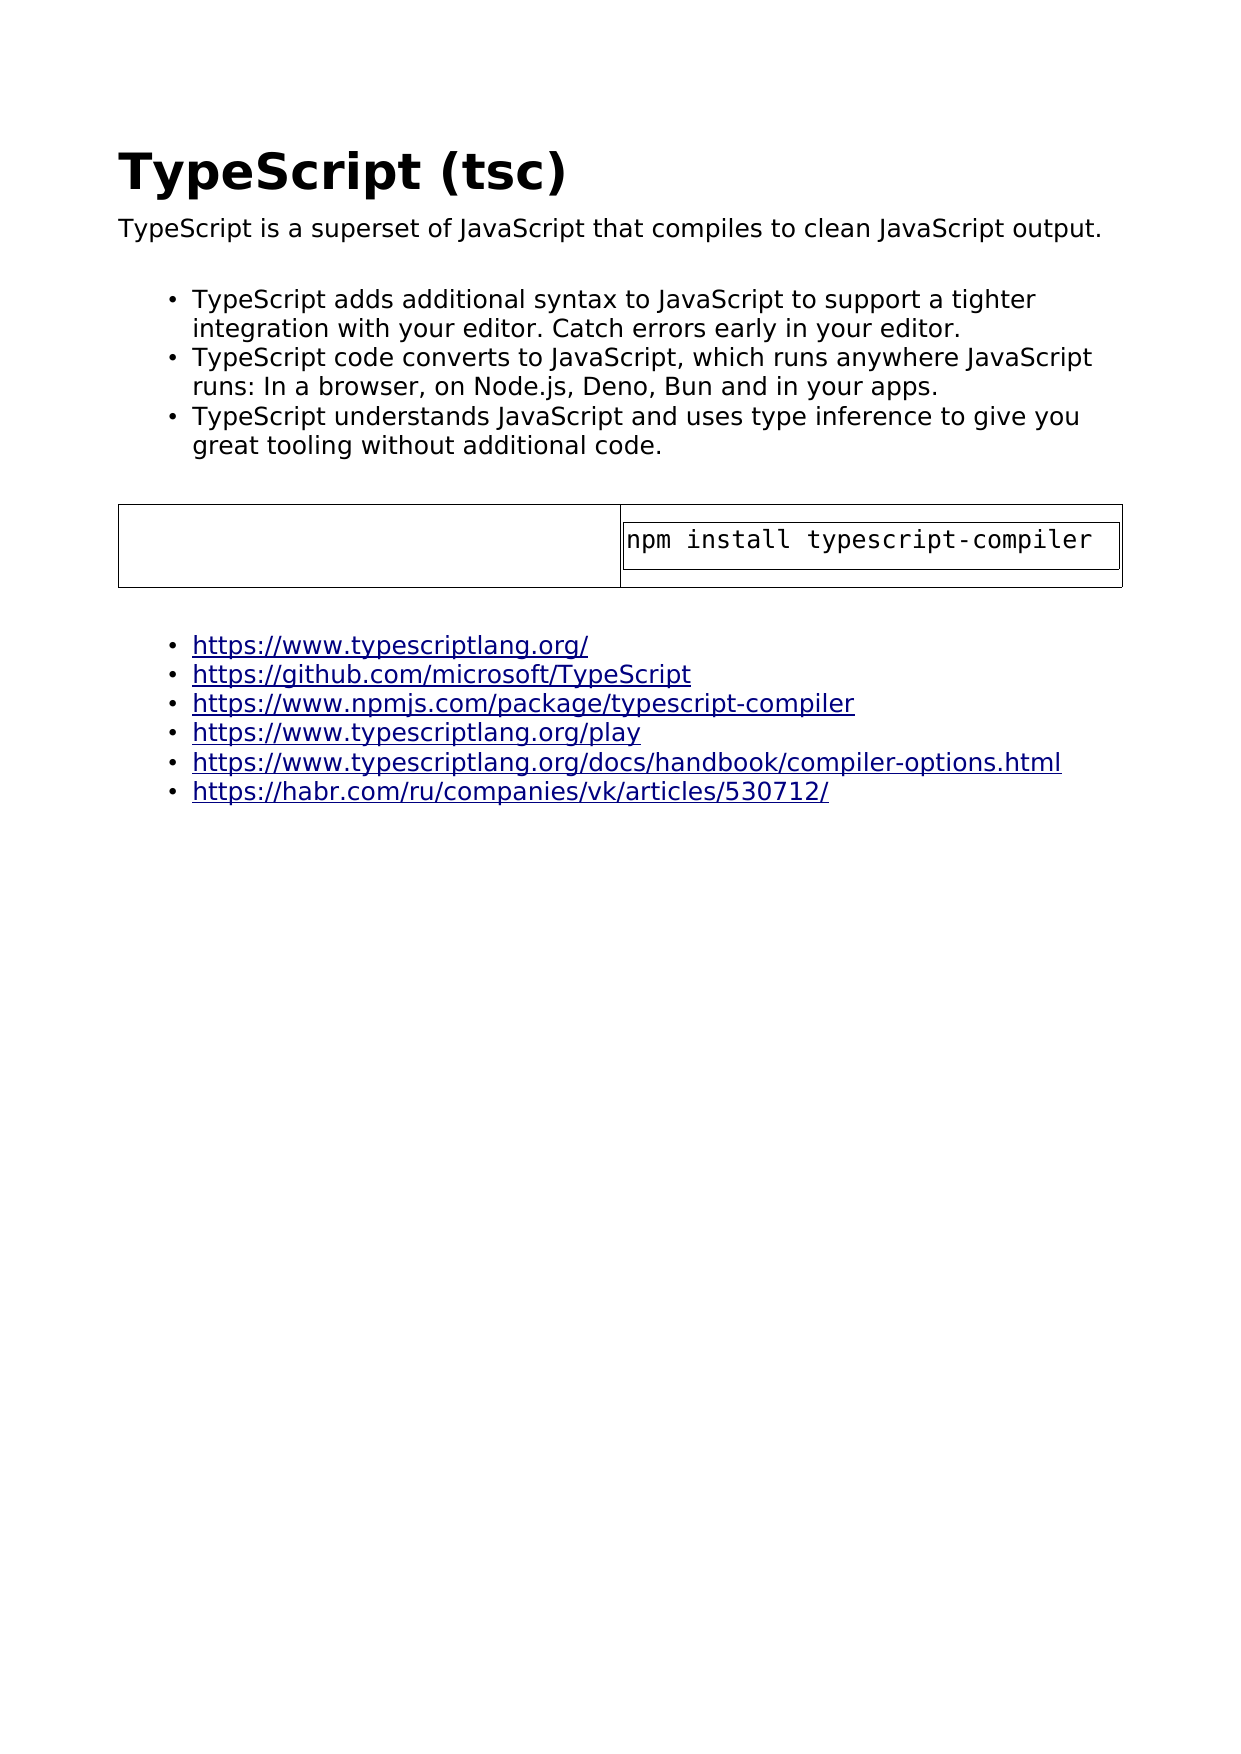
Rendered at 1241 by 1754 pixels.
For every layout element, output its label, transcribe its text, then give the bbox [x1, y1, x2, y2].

list https://www.typescriptlang.org/docs/handbook/compiler-options.html [177, 748, 1122, 777]
list https://github.com/microsoft/TypeScript [177, 660, 1122, 689]
table_header [621, 505, 1122, 587]
subtitle TypeScript (tsc) [118, 143, 1122, 201]
list TypeScript code converts to JavaScript, which runs anywhere JavaScript runs: In a browser, on Node.js, Deno, Bun and in your apps. [177, 343, 1122, 402]
text TypeScript is a superset of JavaScript that compiles to clean JavaScript output. [118, 214, 1122, 243]
table_header [119, 505, 620, 587]
list https://www.typescriptlang.org/ [177, 631, 1122, 660]
list https://www.npmjs.com/package/typescript-compiler [177, 689, 1122, 719]
list https://www.typescriptlang.org/play [177, 719, 1122, 748]
list https://habr.com/ru/companies/vk/articles/530712/ [177, 777, 1122, 806]
list TypeScript understands JavaScript and uses type inference to give you great tooling without additional code. [177, 402, 1122, 460]
table_header npm install typescript-compiler [624, 523, 1119, 569]
list TypeScript adds additional syntax to JavaScript to support a tighter integration with your editor. Catch errors early in your editor. [177, 285, 1122, 343]
